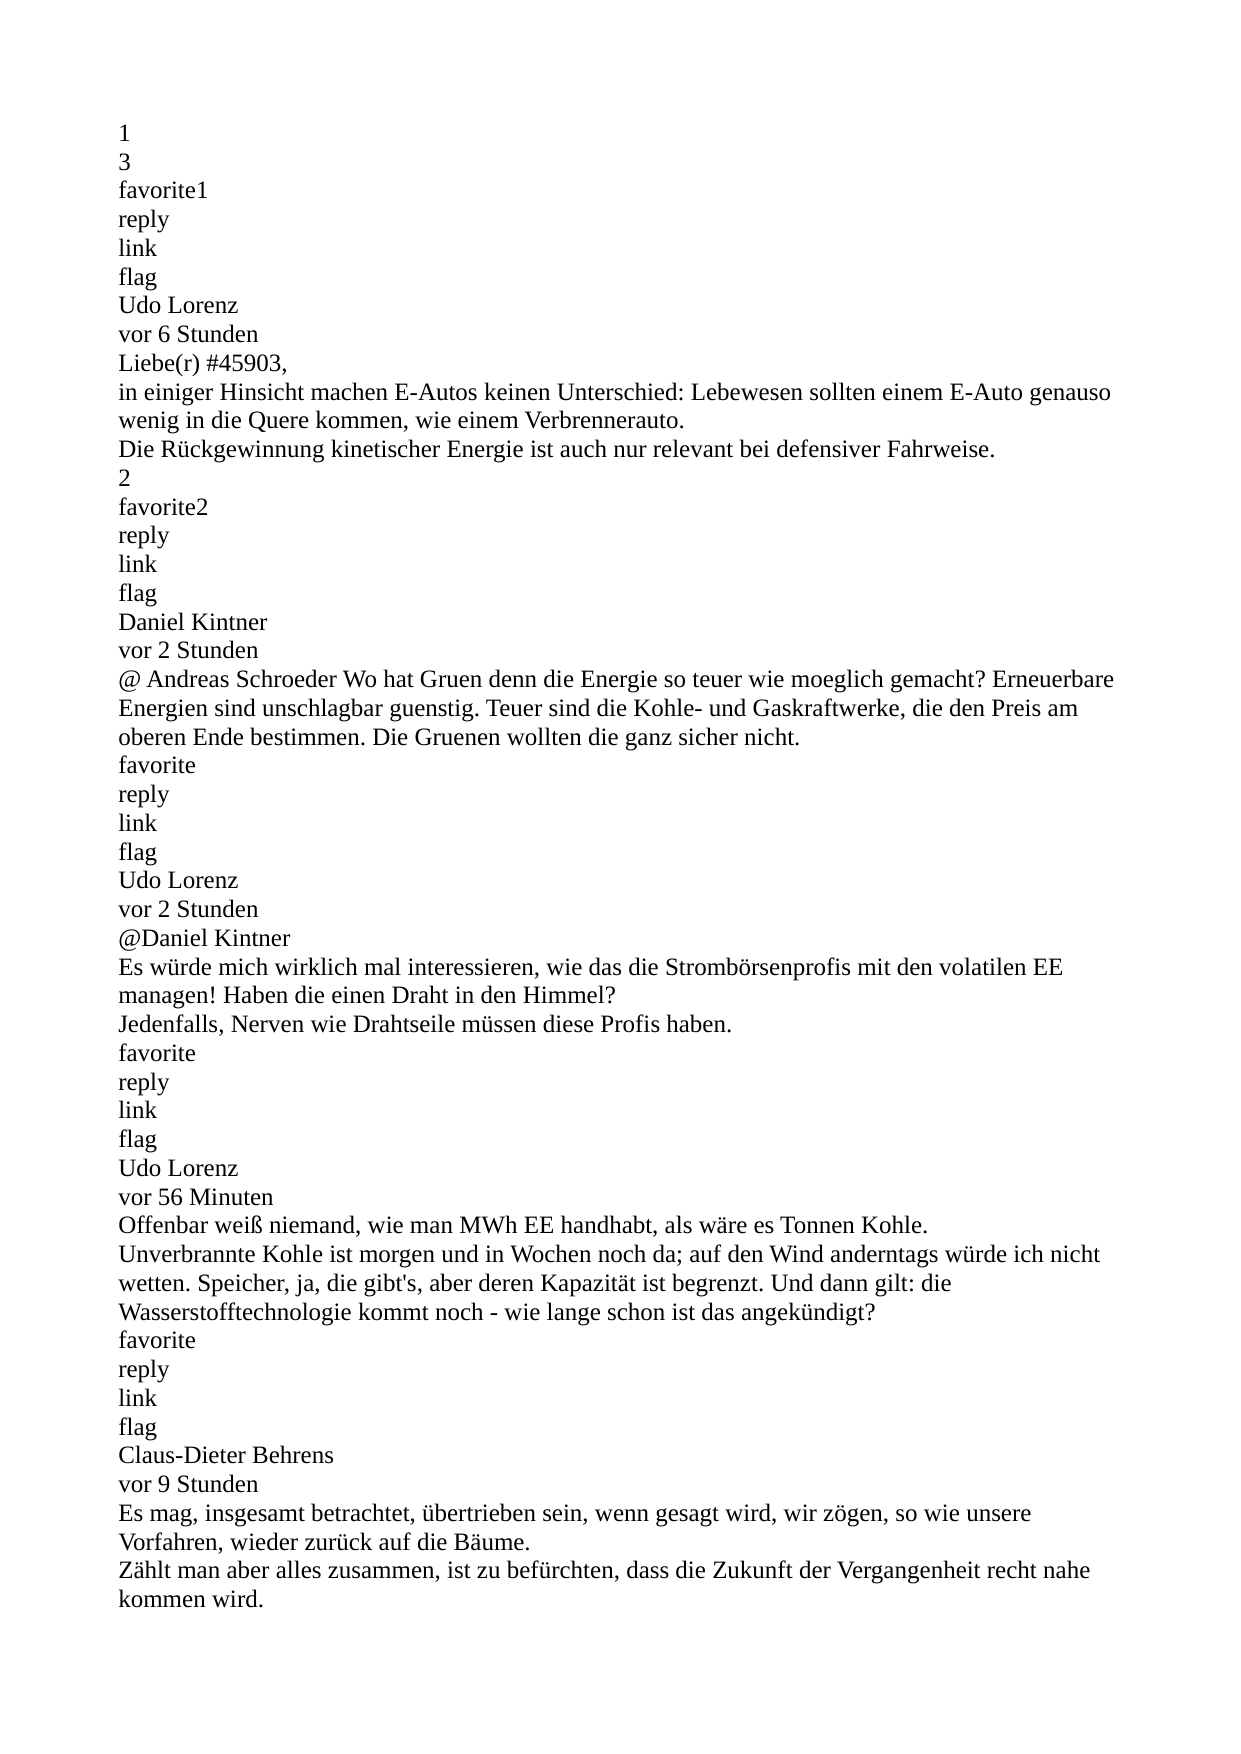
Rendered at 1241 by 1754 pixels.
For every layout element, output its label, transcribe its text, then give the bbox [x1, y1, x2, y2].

text flag [118, 1124, 1122, 1153]
text Offenbar weiß niemand, wie man MWh EE handhabt, als wäre es Tonnen Kohle. Unverbrannte Kohle ist morgen und in Wochen noch da; auf den Wind anderntags würde ich nicht wetten. Speicher, ja, die gibt's, aber deren Kapazität ist begrenzt. Und dann gilt: die Wasserstofftechnologie kommt noch - wie lange schon ist das angekündigt? [118, 1211, 1122, 1326]
text flag [118, 1412, 1122, 1441]
text reply [118, 1354, 1122, 1383]
text link [118, 808, 1122, 837]
text vor 2 Stunden [118, 894, 1122, 923]
text favorite [118, 1038, 1122, 1067]
text reply [118, 521, 1122, 549]
text Es mag, insgesamt betrachtet, übertrieben sein, wenn gesagt wird, wir zögen, so wie unsere Vorfahren, wieder zurück auf die Bäume. Zählt man aber alles zusammen, ist zu befürchten, dass die Zukunft der Vergangenheit recht nahe kommen wird. [118, 1498, 1122, 1613]
text favorite [118, 1326, 1122, 1354]
text Udo Lorenz [118, 291, 1122, 319]
text reply [118, 779, 1122, 808]
text Udo Lorenz [118, 866, 1122, 894]
text 1 [118, 118, 1122, 147]
text vor 6 Stunden [118, 319, 1122, 348]
text vor 56 Minuten [118, 1182, 1122, 1211]
text 3 [118, 147, 1122, 176]
text link [118, 1383, 1122, 1412]
text @ Andreas Schroeder Wo hat Gruen denn die Energie so teuer wie moeglich gemacht? Erneuerbare Energien sind unschlagbar guenstig. Teuer sind die Kohle- und Gaskraftwerke, die den Preis am oberen Ende bestimmen. Die Gruenen wollten die ganz sicher nicht. [118, 664, 1122, 751]
text link [118, 549, 1122, 578]
text Liebe(r) #45903, in einiger Hinsicht machen E-Autos keinen Unterschied: Lebewesen sollten einem E-Auto genauso wenig in die Quere kommen, wie einem Verbrennerauto. Die Rückgewinnung kinetischer Energie ist auch nur relevant bei defensiver Fahrweise. [118, 348, 1122, 463]
text reply [118, 1067, 1122, 1096]
text reply [118, 204, 1122, 233]
text flag [118, 578, 1122, 607]
text 2 [118, 463, 1122, 492]
text vor 2 Stunden [118, 636, 1122, 664]
text Daniel Kintner [118, 607, 1122, 636]
text flag [118, 262, 1122, 291]
text vor 9 Stunden [118, 1469, 1122, 1498]
text favorite2 [118, 492, 1122, 521]
text favorite1 [118, 176, 1122, 204]
text favorite [118, 751, 1122, 779]
text @Daniel Kintner Es würde mich wirklich mal interessieren, wie das die Strombörsenprofis mit den volatilen EE managen! Haben die einen Draht in den Himmel? Jedenfalls, Nerven wie Drahtseile müssen diese Profis haben. [118, 923, 1122, 1038]
text Udo Lorenz [118, 1153, 1122, 1182]
text link [118, 1096, 1122, 1124]
text Claus-Dieter Behrens [118, 1441, 1122, 1469]
text flag [118, 837, 1122, 866]
text link [118, 233, 1122, 262]
